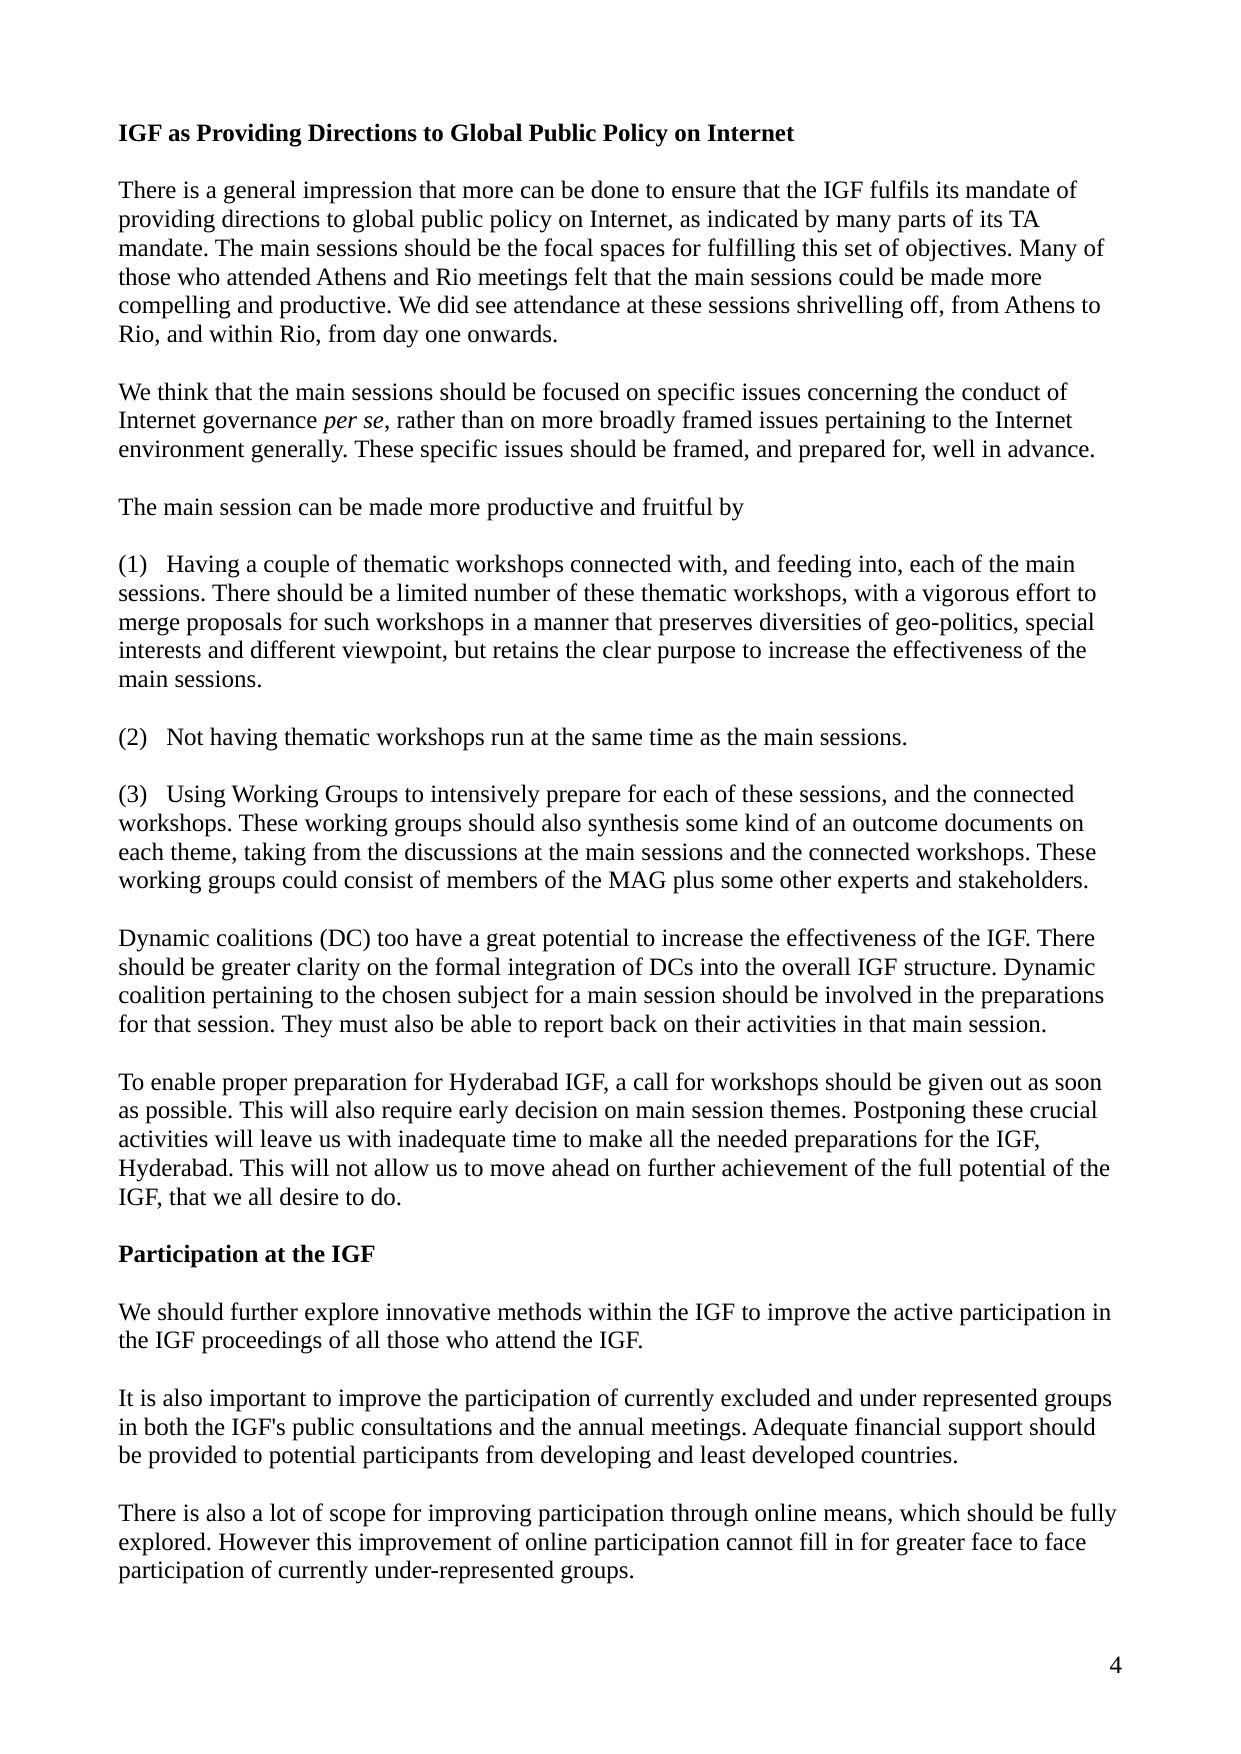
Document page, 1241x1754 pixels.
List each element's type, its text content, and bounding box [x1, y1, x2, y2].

text IGF as Providing Directions to Global Public Policy on Internet [118, 118, 1122, 147]
text Participation at the IGF [118, 1239, 1122, 1268]
text There is also a lot of scope for improving participation through online means, which should be fully explored. However this improvement of online participation cannot fill in for greater face to face participation of currently under-represented groups. [118, 1498, 1122, 1584]
text There is a general impression that more can be done to ensure that the IGF fulfils its mandate of providing directions to global public policy on Internet, as indicated by many parts of its TA mandate. The main sessions should be the focal spaces for fulfilling this set of objectives. Many of those who attended Athens and Rio meetings felt that the main sessions could be made more compelling and productive. We did see attendance at these sessions shrivelling off, from Athens to Rio, and within Rio, from day one onwards. [118, 176, 1122, 348]
text It is also important to improve the participation of currently excluded and under represented groups in both the IGF's public consultations and the annual meetings. Adequate financial support should be provided to potential participants from developing and least developed countries. [118, 1383, 1122, 1469]
text (2) Not having thematic workshops run at the same time as the main sessions. [118, 722, 1122, 751]
text Dynamic coalitions (DC) too have a great potential to increase the effectiveness of the IGF. There should be greater clarity on the formal integration of DCs into the overall IGF structure. Dynamic coalition pertaining to the chosen subject for a main session should be involved in the preparations for that session. They must also be able to report back on their activities in that main session. [118, 894, 1122, 1038]
text (1) Having a couple of thematic workshops connected with, and feeding into, each of the main sessions. There should be a limited number of these thematic workshops, with a vigorous effort to merge proposals for such workshops in a manner that preserves diversities of geo-politics, special [118, 549, 1122, 636]
text interests and different viewpoint, but retains the clear purpose to increase the effectiveness of the main sessions. [118, 636, 1122, 693]
text (3) Using Working Groups to intensively prepare for each of these sessions, and the connected workshops. These working groups should also synthesis some kind of an outcome documents on each theme, taking from the discussions at the main sessions and the connected workshops. These working groups could consist of members of the MAG plus some other experts and stakeholders. [118, 779, 1122, 894]
text The main session can be made more productive and fruitful by [118, 492, 1122, 521]
text We should further explore innovative methods within the IGF to improve the active participation in the IGF proceedings of all those who attend the IGF. [118, 1297, 1122, 1354]
text To enable proper preparation for Hyderabad IGF, a call for workshops should be given out as soon as possible. This will also require early decision on main session themes. Postponing these crucial activities will leave us with inadequate time to make all the needed preparations for the IGF, Hyderabad. This will not allow us to move ahead on further achievement of the full potential of the IGF, that we all desire to do. [118, 1067, 1122, 1211]
text We think that the main sessions should be focused on specific issues concerning the conduct of Internet governance per se, rather than on more broadly framed issues pertaining to the Internet environment generally. These specific issues should be framed, and prepared for, well in advance. [118, 348, 1122, 463]
